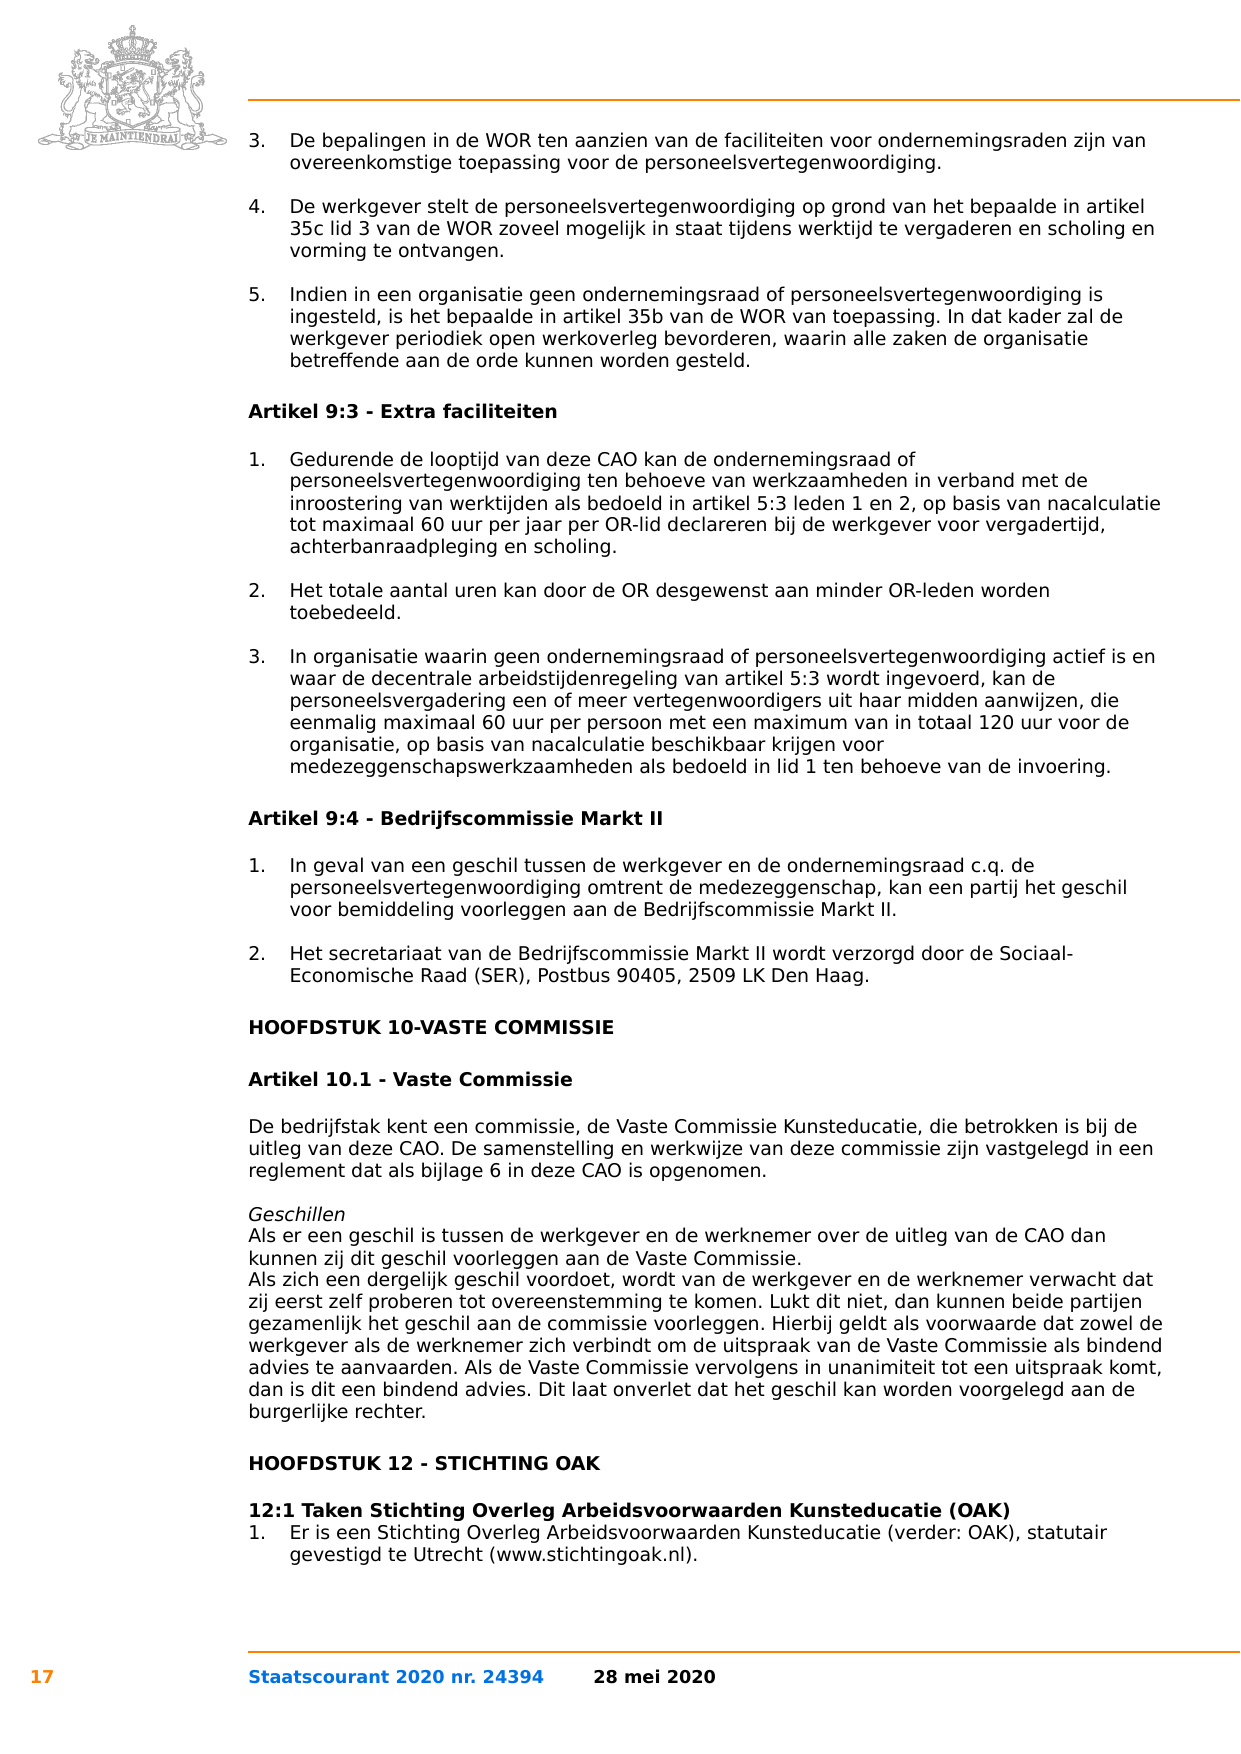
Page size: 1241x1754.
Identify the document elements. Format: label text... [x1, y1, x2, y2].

subtitle HOOFDSTUK 12 - STICHTING OAK [248, 1453, 1163, 1475]
text 2. Het totale aantal uren kan door de OR desgewenst aan minder OR-leden worden toebedeeld. [248, 580, 1163, 624]
text 5. Indien in een organisatie geen ondernemingsraad of personeelsvertegenwoordiging is ingesteld, is het bepaalde in artikel 35b van de WOR van toepassing. In dat kader zal de werkgever periodiek open werkoverleg bevorderen, waarin alle zaken de organisatie betreffende aan de orde kunnen worden gesteld. [248, 283, 1163, 371]
subtitle Artikel 9:4 - Bedrijfscommissie Markt II [248, 808, 1163, 830]
text 3. In organisatie waarin geen ondernemingsraad of personeelsvertegenwoordiging actief is en waar de decentrale arbeidstijdenregeling van artikel 5:3 wordt ingevoerd, kan de personeelsvergadering een of meer vertegenwoordigers uit haar midden aanwijzen, die eenmalig maximaal 60 uur per persoon met een maximum van in totaal 120 uur voor de organisatie, op basis van nacalculatie beschikbaar krijgen voor medezeggenschapswerkzaamheden als bedoeld in lid 1 ten behoeve van de invoering. [248, 646, 1163, 778]
text 1. Gedurende de looptijd van deze CAO kan de ondernemingsraad of personeelsvertegenwoordiging ten behoeve van werkzaamheden in verband met de inroostering van werktijden als bedoeld in artikel 5:3 leden 1 en 2, op basis van nacalculatie tot maximaal 60 uur per jaar per OR-lid declareren bij de werkgever voor vergadertijd, achterbanraadpleging en scholing. [248, 448, 1163, 558]
text Als zich een dergelijk geschil voordoet, wordt van de werkgever en de werknemer verwacht dat zij eerst zelf proberen tot overeenstemming te komen. Lukt dit niet, dan kunnen beide partijen gezamenlijk het geschil aan de commissie voorleggen. Hierbij geldt als voorwaarde dat zowel de werkgever als de werknemer zich verbindt om de uitspraak van de Vaste Commissie als bindend advies te aanvaarden. Als de Vaste Commissie vervolgens in unanimiteit tot een uitspraak komt, dan is dit een bindend advies. Dit laat onverlet dat het geschil kan worden voorgelegd aan de burgerlijke rechter. [248, 1269, 1163, 1423]
subtitle Artikel 9:3 - Extra faciliteiten [248, 401, 1163, 423]
subtitle Artikel 10.1 - Vaste Commissie [248, 1069, 1163, 1091]
subtitle 12:1 Taken Stichting Overleg Arbeidsvoorwaarden Kunsteducatie (OAK) [248, 1500, 1163, 1522]
subtitle HOOFDSTUK 10-VASTE COMMISSIE [248, 1017, 1163, 1039]
text De bedrijfstak kent een commissie, de Vaste Commissie Kunsteducatie, die betrokken is bij de uitleg van deze CAO. De samenstelling en werkwijze van deze commissie zijn vastgelegd in een reglement dat als bijlage 6 in deze CAO is opgenomen. [248, 1116, 1163, 1182]
text 1. Er is een Stichting Overleg Arbeidsvoorwaarden Kunsteducatie (verder: OAK), statutair gevestigd te Utrecht (www.stichtingoak.nl). [248, 1522, 1163, 1566]
text Als er een geschil is tussen de werkgever en de werknemer over de uitleg van de CAO dan kunnen zij dit geschil voorleggen aan de Vaste Commissie. [248, 1225, 1163, 1269]
text 4. De werkgever stelt de personeelsvertegenwoordiging op grond van het bepaalde in artikel 35c lid 3 van de WOR zoveel mogelijk in staat tijdens werktijd te vergaderen en scholing en vorming te ontvangen. [248, 196, 1163, 262]
text 3. De bepalingen in de WOR ten aanzien van de faciliteiten voor ondernemingsraden zijn van overeenkomstige toepassing voor de personeelsvertegenwoordiging. [248, 130, 1163, 174]
subtitle Geschillen [248, 1203, 1163, 1225]
text 2. Het secretariaat van de Bedrijfscommissie Markt II wordt verzorgd door de Sociaal-Economische Raad (SER), Postbus 90405, 2509 LK Den Haag. [248, 943, 1163, 987]
text 1. In geval van een geschil tussen de werkgever en de ondernemingsraad c.q. de personeelsvertegenwoordiging omtrent de medezeggenschap, kan een partij het geschil voor bemiddeling voorleggen aan de Bedrijfscommissie Markt II. [248, 855, 1163, 921]
picture [38, 25, 227, 150]
